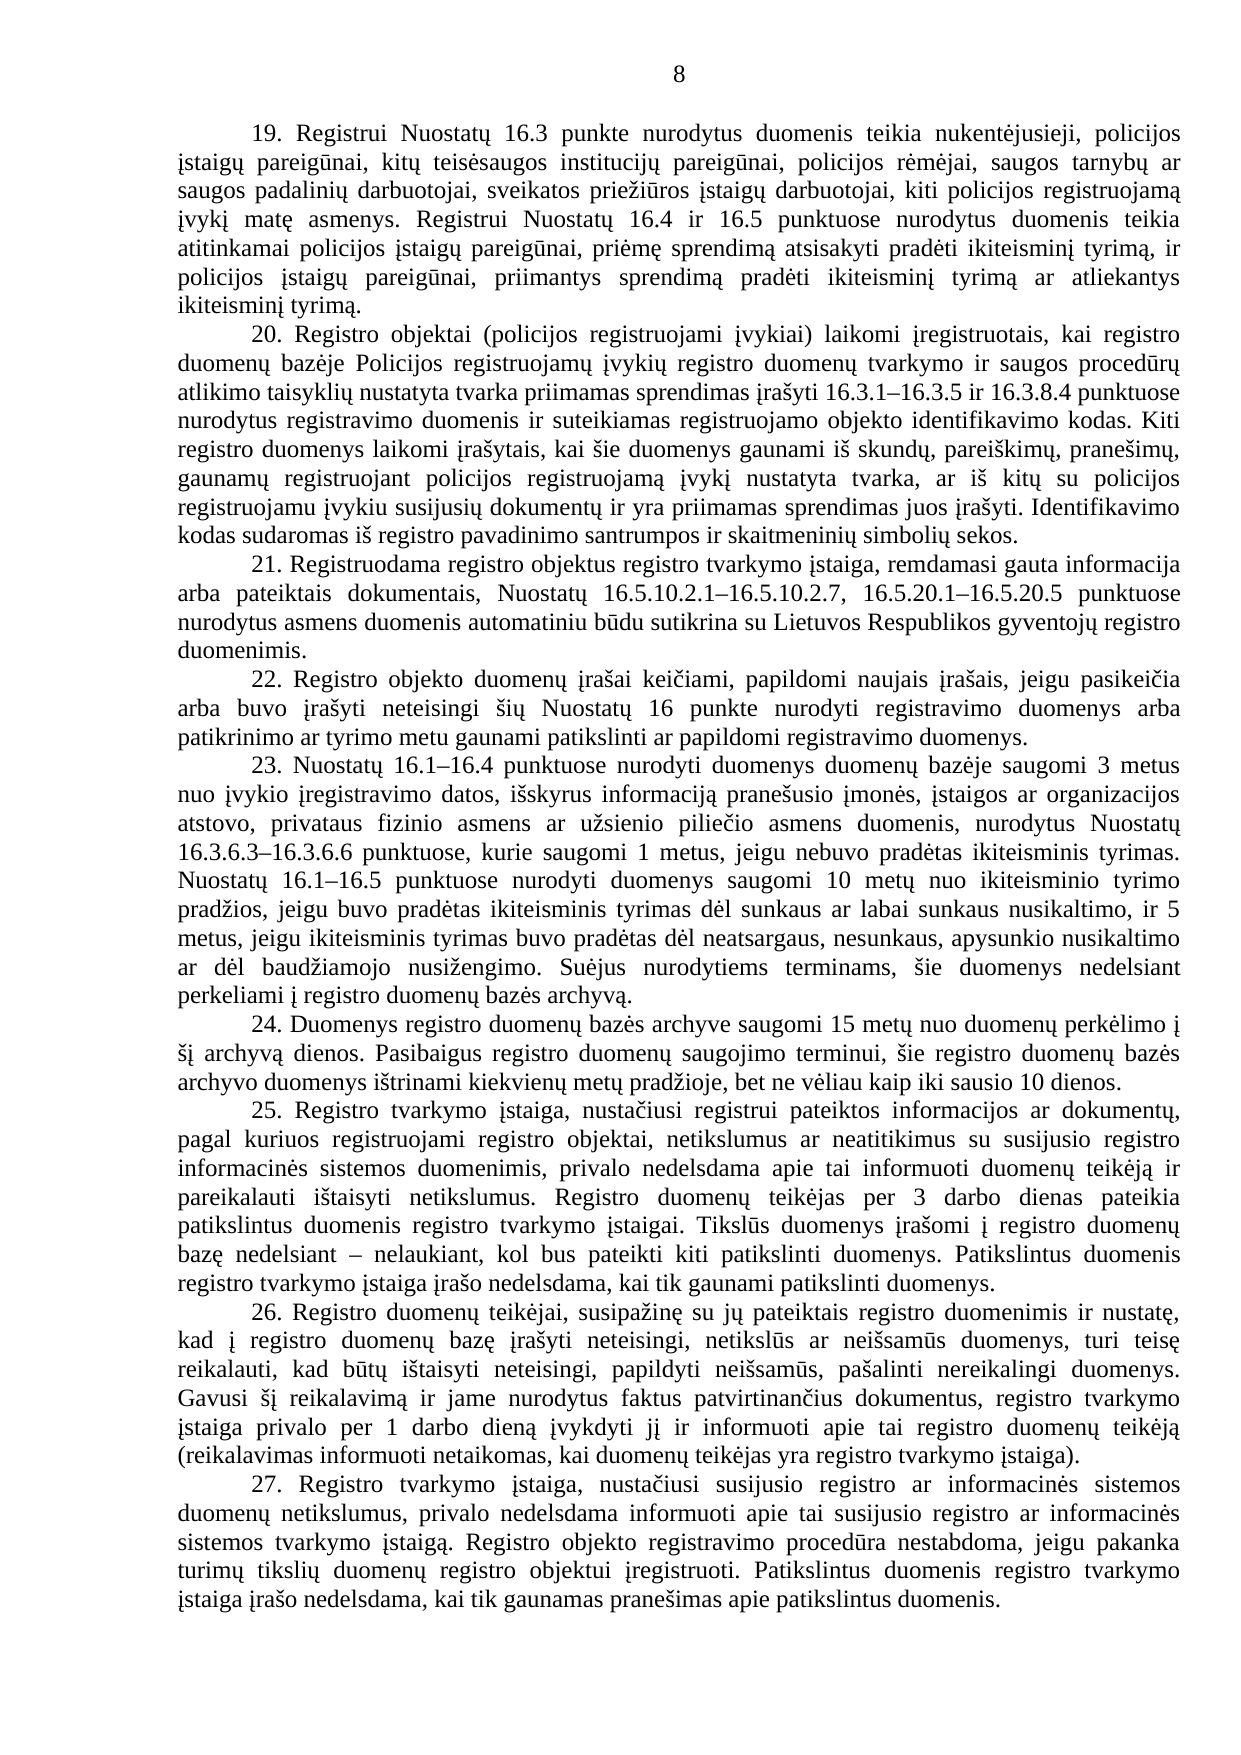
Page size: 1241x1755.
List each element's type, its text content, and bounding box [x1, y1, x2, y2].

text 25. Registro tvarkymo įstaiga, nustačiusi registrui pateiktos informacijos ar dokumentų, pagal kuriuos registruojami registro objektai, netikslumus ar neatitikimus su susijusio registro informacinės sistemos duomenimis, privalo nedelsdama apie tai informuoti duomenų teikėją ir pareikalauti ištaisyti netikslumus. Registro duomenų teikėjas per 3 darbo dienas pateikia patikslintus duomenis registro tvarkymo įstaigai. Tikslūs duomenys įrašomi į registro duomenų bazę nedelsiant – nelaukiant, kol bus pateikti kiti patikslinti duomenys. Patikslintus duomenis registro tvarkymo įstaiga įrašo nedelsdama, kai tik gaunami patikslinti duomenys. [177, 1096, 1181, 1297]
text 21. Registruodama registro objektus registro tvarkymo įstaiga, remdamasi gauta informacija arba pateiktais dokumentais, Nuostatų 16.5.10.2.1–16.5.10.2.7, 16.5.20.1–16.5.20.5 punktuose nurodytus asmens duomenis automatiniu būdu sutikrina su Lietuvos Respublikos gyventojų registro duomenimis. [177, 549, 1181, 664]
text 26. Registro duomenų teikėjai, susipažinę su jų pateiktais registro duomenimis ir nustatę, kad į registro duomenų bazę įrašyti neteisingi, netikslūs ar neišsamūs duomenys, turi teisę reikalauti, kad būtų ištaisyti neteisingi, papildyti neišsamūs, pašalinti nereikalingi duomenys. Gavusi šį reikalavimą ir jame nurodytus faktus patvirtinančius dokumentus, registro tvarkymo įstaiga privalo per 1 darbo dieną įvykdyti jį ir informuoti apie tai registro duomenų teikėją (reikalavimas informuoti netaikomas, kai duomenų teikėjas yra registro tvarkymo įstaiga). [177, 1297, 1181, 1469]
text 22. Registro objekto duomenų įrašai keičiami, papildomi naujais įrašais, jeigu pasikeičia arba buvo įrašyti neteisingi šių Nuostatų 16 punkte nurodyti registravimo duomenys arba patikrinimo ar tyrimo metu gaunami patikslinti ar papildomi registravimo duomenys. [177, 664, 1181, 751]
text 19. Registrui Nuostatų 16.3 punkte nurodytus duomenis teikia nukentėjusieji, policijos įstaigų pareigūnai, kitų teisėsaugos institucijų pareigūnai, policijos rėmėjai, saugos tarnybų ar saugos padalinių darbuotojai, sveikatos priežiūros įstaigų darbuotojai, kiti policijos registruojamą įvykį matę asmenys. Registrui Nuostatų 16.4 ir 16.5 punktuose nurodytus duomenis teikia atitinkamai policijos įstaigų pareigūnai, priėmę sprendimą atsisakyti pradėti ikiteisminį tyrimą, ir policijos įstaigų pareigūnai, priimantys sprendimą pradėti ikiteisminį tyrimą ar atliekantys ikiteisminį tyrimą. [177, 118, 1181, 319]
text 27. Registro tvarkymo įstaiga, nustačiusi susijusio registro ar informacinės sistemos duomenų netikslumus, privalo nedelsdama informuoti apie tai susijusio registro ar informacinės sistemos tvarkymo įstaigą. Registro objekto registravimo procedūra nestabdoma, jeigu pakanka turimų tikslių duomenų registro objektui įregistruoti. Patikslintus duomenis registro tvarkymo įstaiga įrašo nedelsdama, kai tik gaunamas pranešimas apie patikslintus duomenis. [177, 1469, 1181, 1613]
text 23. Nuostatų 16.1–16.4 punktuose nurodyti duomenys duomenų bazėje saugomi 3 metus nuo įvykio įregistravimo datos, išskyrus informaciją pranešusio įmonės, įstaigos ar organizacijos atstovo, privataus fizinio asmens ar užsienio piliečio asmens duomenis, nurodytus Nuostatų 16.3.6.3–16.3.6.6 punktuose, kurie saugomi 1 metus, jeigu nebuvo pradėtas ikiteisminis tyrimas. Nuostatų 16.1–16.5 punktuose nurodyti duomenys saugomi 10 metų nuo ikiteisminio tyrimo pradžios, jeigu buvo pradėtas ikiteisminis tyrimas dėl sunkaus ar labai sunkaus nusikaltimo, ir 5 metus, jeigu ikiteisminis tyrimas buvo pradėtas dėl neatsargaus, nesunkaus, apysunkio nusikaltimo ar dėl baudžiamojo nusižengimo. Suėjus nurodytiems terminams, šie duomenys nedelsiant perkeliami į registro duomenų bazės archyvą. [177, 751, 1181, 1009]
text 20. Registro objektai (policijos registruojami įvykiai) laikomi įregistruotais, kai registro duomenų bazėje Policijos registruojamų įvykių registro duomenų tvarkymo ir saugos procedūrų atlikimo taisyklių nustatyta tvarka priimamas sprendimas įrašyti 16.3.1–16.3.5 ir 16.3.8.4 punktuose nurodytus registravimo duomenis ir suteikiamas registruojamo objekto identifikavimo kodas. Kiti registro duomenys laikomi įrašytais, kai šie duomenys gaunami iš skundų, pareiškimų, pranešimų, gaunamų registruojant policijos registruojamą įvykį nustatyta tvarka, ar iš kitų su policijos registruojamu įvykiu susijusių dokumentų ir yra priimamas sprendimas juos įrašyti. Identifikavimo kodas sudaromas iš registro pavadinimo santrumpos ir skaitmeninių simbolių sekos. [177, 319, 1181, 549]
text 24. Duomenys registro duomenų bazės archyve saugomi 15 metų nuo duomenų perkėlimo į šį archyvą dienos. Pasibaigus registro duomenų saugojimo terminui, šie registro duomenų bazės archyvo duomenys ištrinami kiekvienų metų pradžioje, bet ne vėliau kaip iki sausio 10 dienos. [177, 1009, 1181, 1096]
